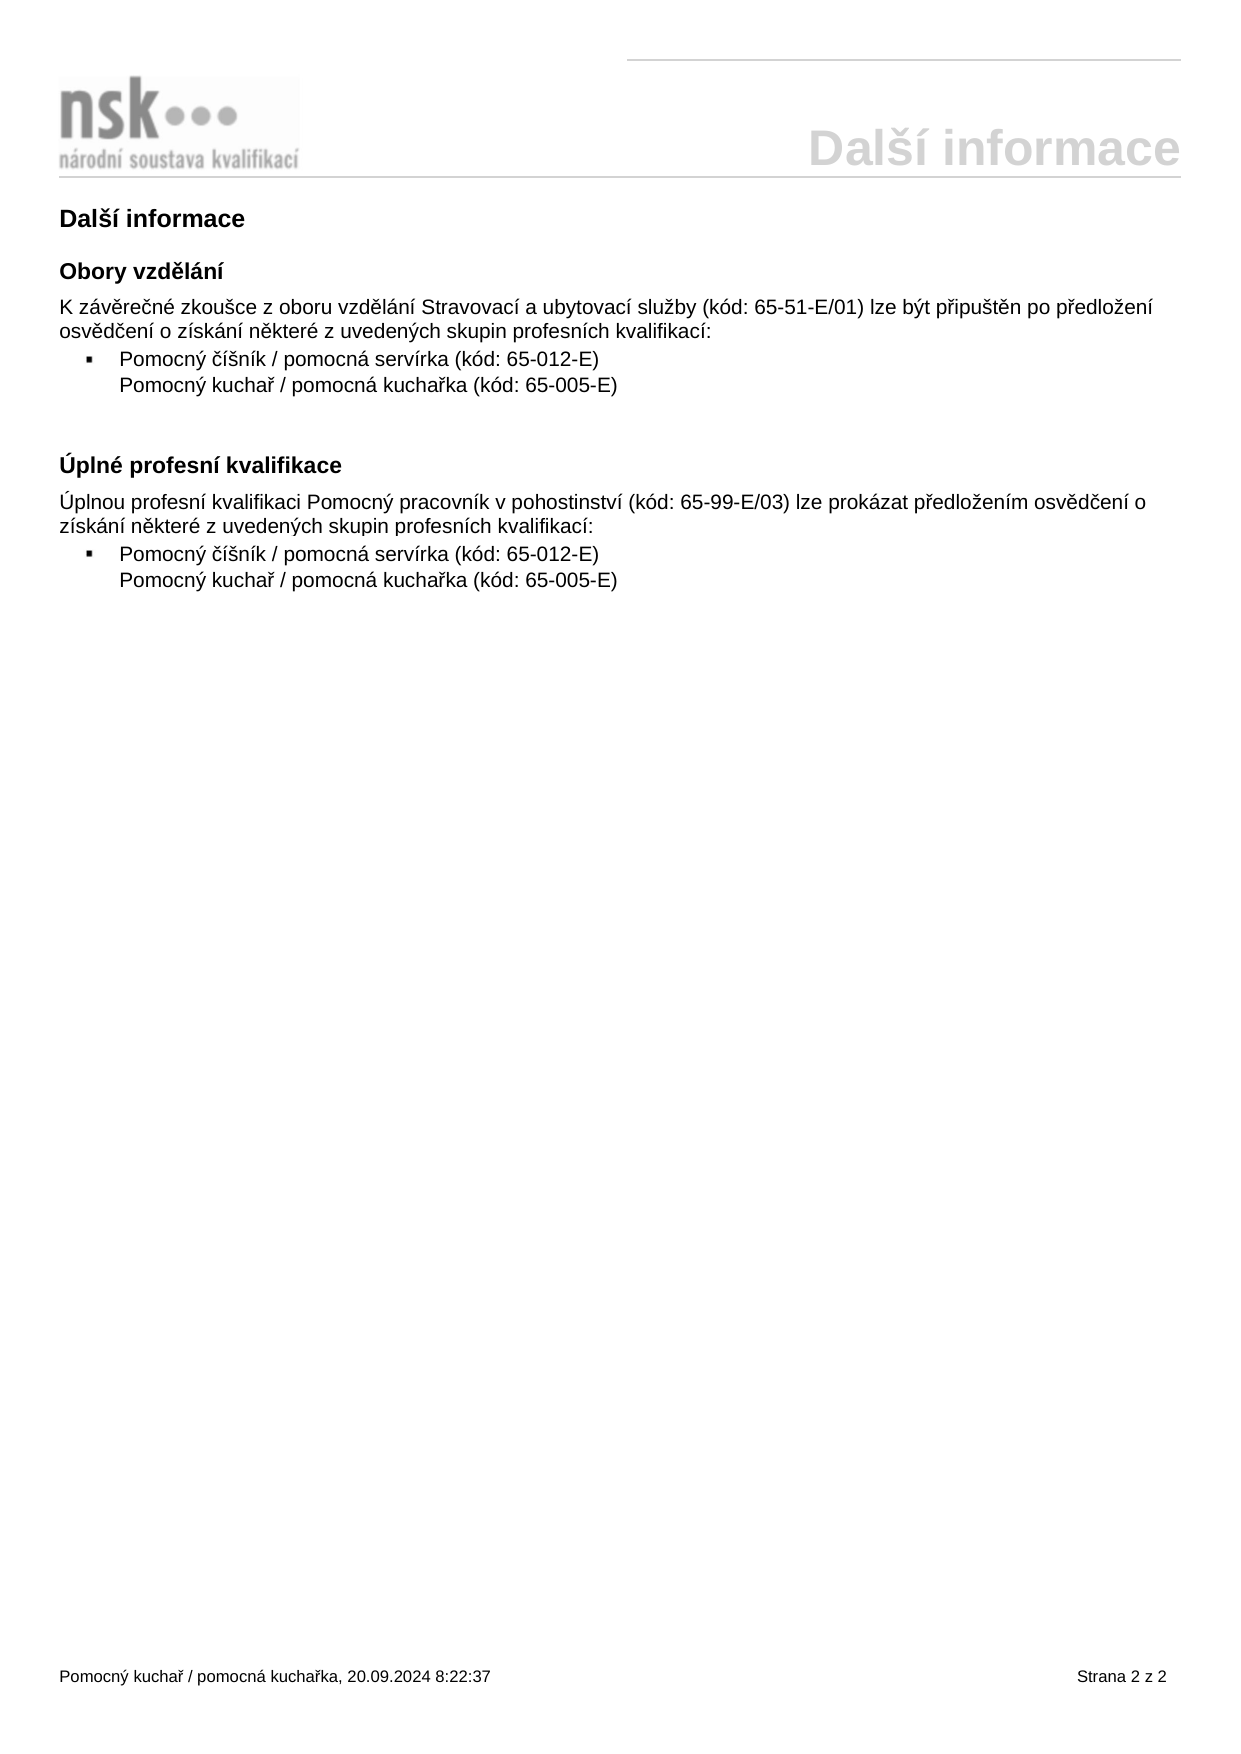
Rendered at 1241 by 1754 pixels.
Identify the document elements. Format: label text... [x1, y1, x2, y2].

table_cell [861, 398, 1167, 429]
table_cell [619, 236, 627, 248]
table_cell Obory vzdělání [59, 248, 1181, 295]
table_cell [482, 591, 619, 624]
table_cell Úplné profesní kvalifikace [59, 442, 1181, 489]
table_cell [619, 625, 627, 924]
table_cell [627, 925, 861, 1224]
table_cell [482, 343, 619, 347]
table_cell K závěrečné zkoušce z oboru vzdělání Stravovací a ubytovací služby (kód: 65-51-E/01) lze být připuštěn po předložení osvědčení o získání některé z uvedených skupin profesních kvalifikací: [59, 295, 1181, 343]
table_cell Další informace [627, 61, 1181, 176]
table_cell [482, 398, 619, 429]
table_cell [1167, 398, 1181, 429]
table_cell [627, 343, 861, 347]
picture [59, 542, 119, 566]
table_cell [59, 343, 119, 347]
table_cell [59, 536, 119, 542]
table_cell [59, 171, 119, 176]
table_cell [119, 1442, 482, 1658]
table_cell [119, 194, 482, 200]
table_cell [1167, 1442, 1181, 1658]
table_cell [119, 171, 482, 176]
table_cell [627, 430, 861, 442]
table_cell Pomocný číšník / pomocná servírka (kód: 65-012-E) [119, 542, 1181, 567]
picture [59, 347, 119, 372]
table_cell Strana 2 z 2 [861, 1658, 1167, 1694]
table_cell [1167, 236, 1181, 248]
table_cell [59, 625, 119, 924]
table_cell Další informace [59, 200, 1181, 236]
table_cell [482, 430, 619, 442]
table_cell Pomocný kuchař / pomocná kuchařka (kód: 65-005-E) [119, 568, 1181, 591]
table_cell [619, 1225, 627, 1442]
table_cell [59, 925, 119, 1224]
table_cell [59, 398, 119, 429]
table_cell [1167, 343, 1181, 347]
table_cell [1167, 430, 1181, 442]
table_cell [861, 1225, 1167, 1442]
table_cell [627, 1225, 861, 1442]
table_cell [627, 591, 861, 624]
table_cell [627, 194, 861, 200]
table_cell [119, 591, 482, 624]
table_cell [119, 430, 482, 442]
table_cell [619, 591, 627, 624]
table_cell [620, 59, 627, 170]
table_cell [1167, 1225, 1181, 1442]
table_cell [482, 1225, 619, 1442]
table_cell [619, 1442, 627, 1658]
table_cell [119, 236, 482, 248]
table_cell [861, 430, 1167, 442]
table_cell [861, 236, 1167, 248]
table_cell Pomocný číšník / pomocná servírka (kód: 65-012-E) [119, 347, 1181, 373]
table_cell [619, 925, 627, 1224]
table_cell [482, 536, 619, 542]
table_cell [1167, 591, 1181, 624]
table_cell [119, 925, 482, 1224]
table_cell [619, 536, 627, 542]
table_cell [119, 343, 482, 347]
table_cell [119, 536, 482, 542]
table_cell [627, 536, 861, 542]
table_cell [482, 171, 619, 176]
table_cell [627, 625, 861, 924]
table_cell [59, 430, 119, 442]
table_cell [619, 194, 627, 200]
table_cell [627, 1442, 861, 1658]
table_cell [59, 568, 119, 591]
table_cell [861, 194, 1167, 200]
table_cell [619, 170, 627, 176]
table_cell [627, 398, 861, 429]
table_cell [619, 430, 627, 442]
table_cell [59, 194, 119, 200]
table_cell [1167, 925, 1181, 1224]
table_cell [59, 591, 119, 624]
table_cell [59, 178, 1181, 194]
table_cell Úplnou profesní kvalifikaci Pomocný pracovník v pohostinství (kód: 65-99-E/03) lze prokázat předložením osvědčení o získání některé z uvedených skupin profesních kvalifikací: [59, 490, 1181, 536]
table_cell [861, 591, 1167, 624]
table_cell [1167, 625, 1181, 924]
table_cell [59, 1442, 119, 1658]
table_cell Pomocný kuchař / pomocná kuchařka, 20.09.2024 8:22:37 [59, 1658, 861, 1694]
picture [58, 59, 620, 171]
table_cell [1167, 536, 1181, 542]
table_cell [59, 1225, 119, 1442]
table_cell [119, 625, 482, 924]
table_cell [59, 236, 119, 248]
table_cell [861, 343, 1167, 347]
table_cell [1167, 194, 1181, 200]
table_cell [482, 925, 619, 1224]
table_cell Pomocný kuchař / pomocná kuchařka (kód: 65-005-E) [119, 373, 1181, 398]
table_cell [119, 1225, 482, 1442]
table_cell [861, 625, 1167, 924]
table_cell [119, 398, 482, 429]
table_cell [482, 625, 619, 924]
table_cell [1167, 1658, 1181, 1694]
table_cell [861, 1442, 1167, 1658]
table_cell [482, 236, 619, 248]
table_cell [59, 373, 119, 398]
table_cell [482, 1442, 619, 1658]
table_cell [482, 194, 619, 200]
table_cell [619, 398, 627, 429]
table_cell [861, 536, 1167, 542]
table_cell [627, 236, 861, 248]
table_cell [861, 925, 1167, 1224]
